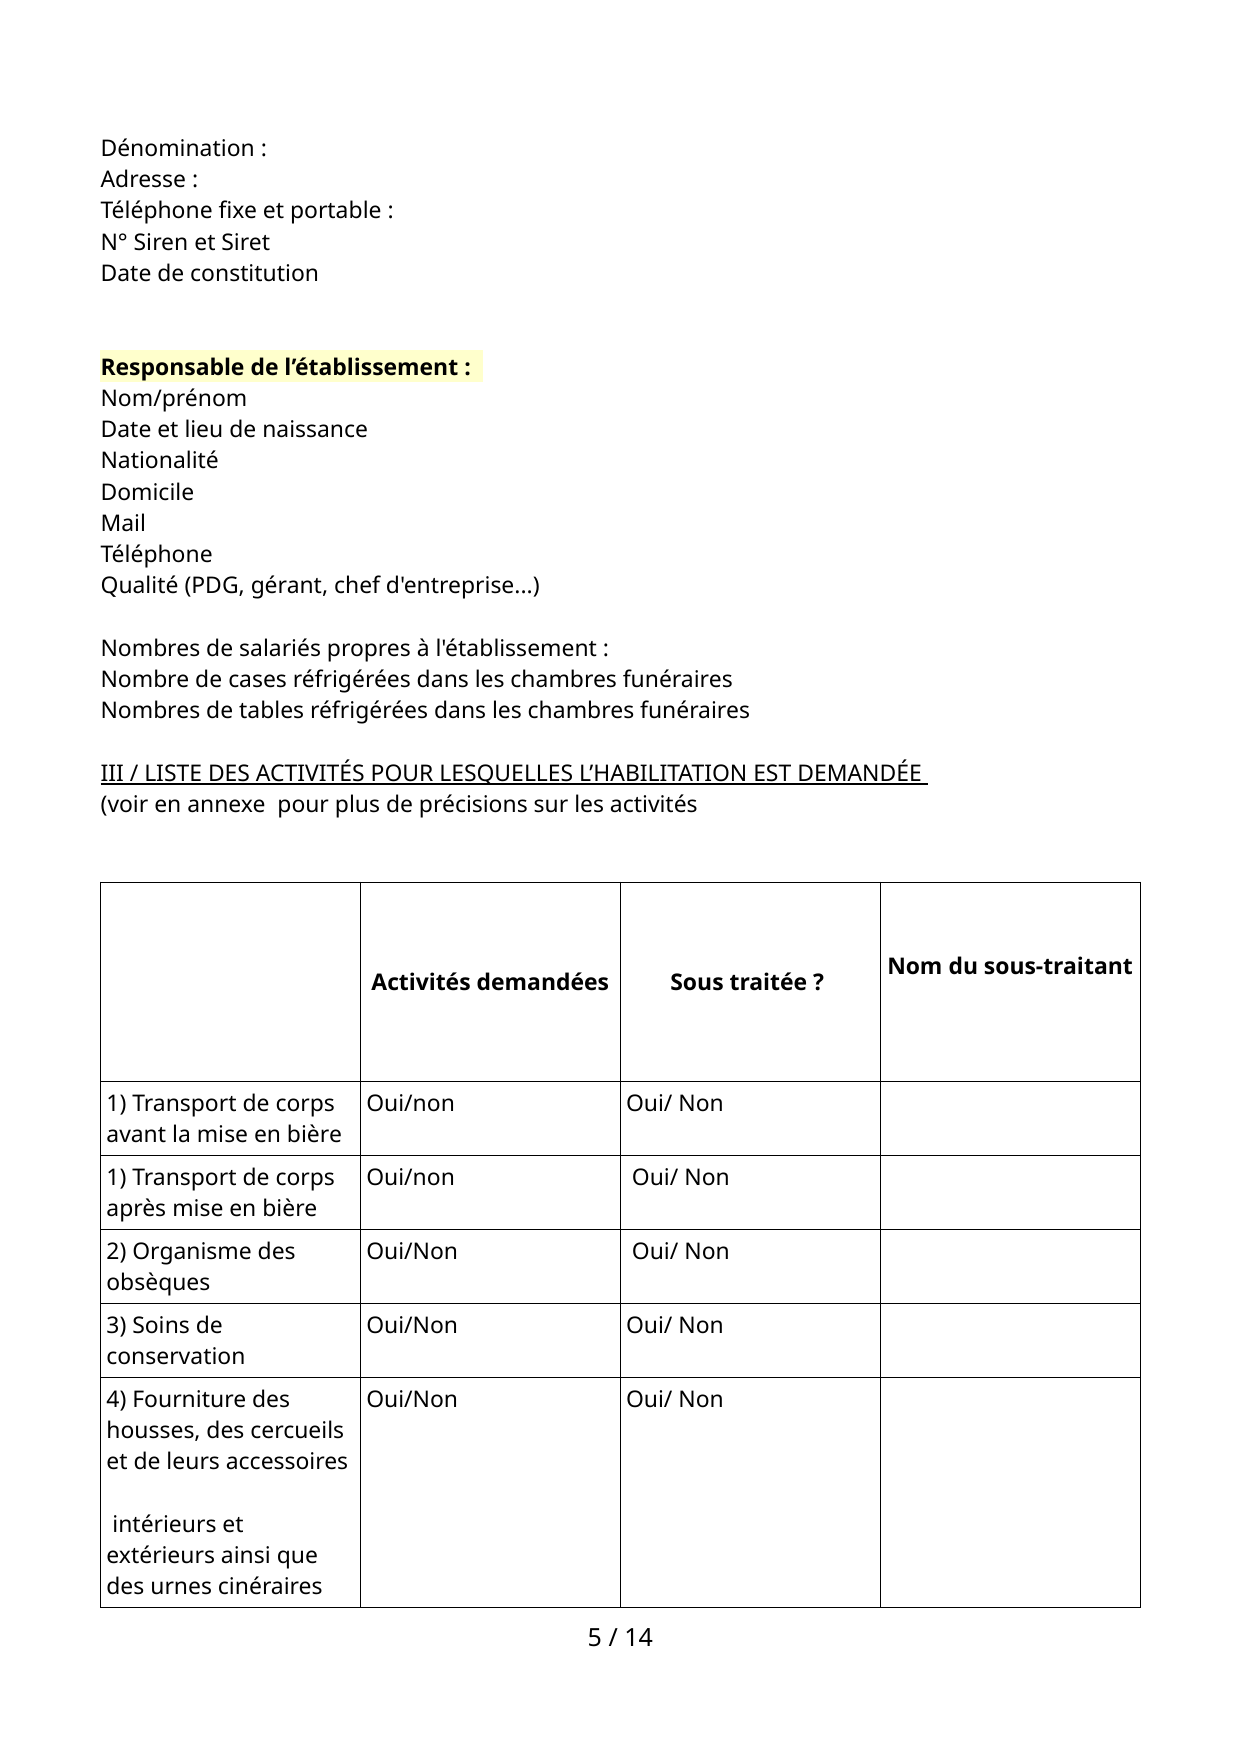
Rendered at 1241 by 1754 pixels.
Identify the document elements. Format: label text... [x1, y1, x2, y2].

table_cell [881, 1082, 1140, 1155]
text Domicile [100, 475, 1140, 507]
table_cell [881, 1156, 1140, 1229]
text III / LISTE DES ACTIVITÉS POUR LESQUELLES L’HABILITATION EST DEMANDÉE [100, 757, 1140, 788]
table_header Sous traitée ? [621, 883, 880, 1081]
text Date de constitution [100, 257, 1140, 288]
table_cell Oui/Non [361, 1378, 620, 1607]
text Date et lieu de naissance [100, 413, 1140, 444]
table_header [101, 883, 360, 1081]
table_cell Oui/non [361, 1082, 620, 1155]
text Responsable de l’établissement : [100, 350, 1140, 382]
table_cell 1) Transport de corps après mise en bière [101, 1156, 360, 1229]
text Nombre de cases réfrigérées dans les chambres funéraires [100, 663, 1140, 694]
table_cell 2) Organisme des obsèques [101, 1230, 360, 1303]
table_cell Oui/ Non [621, 1378, 880, 1607]
table_cell Oui/ Non [621, 1230, 880, 1303]
table_cell Oui/Non [361, 1304, 620, 1377]
table_cell Oui/ Non [621, 1304, 880, 1377]
table_cell [881, 1230, 1140, 1303]
text Téléphone fixe et portable : [100, 194, 1140, 225]
text Qualité (PDG, gérant, chef d'entreprise...) [100, 569, 1140, 600]
table_header Activités demandées [361, 883, 620, 1081]
table_cell 1) Transport de corps avant la mise en bière [101, 1082, 360, 1155]
text Dénomination : [100, 132, 1140, 163]
text N° Siren et Siret [100, 225, 1140, 257]
table_cell [881, 1304, 1140, 1377]
text Nombres de salariés propres à l'établissement : [100, 632, 1140, 663]
text Nom/prénom [100, 382, 1140, 413]
table_cell Oui/Non [361, 1230, 620, 1303]
text Nationalité [100, 444, 1140, 475]
text Adresse : [100, 163, 1140, 194]
table_cell [881, 1378, 1140, 1607]
table_cell Oui/ Non [621, 1082, 880, 1155]
table_cell 4) Fourniture des housses, des cercueils et de leurs accessoires intérieurs et extérieurs ainsi que des urnes cinéraires [101, 1378, 360, 1607]
table_header Nom du sous-traitant [881, 883, 1140, 1081]
text Nombres de tables réfrigérées dans les chambres funéraires [100, 694, 1140, 725]
text (voir en annexe pour plus de précisions sur les activités [100, 788, 1140, 819]
text Mail [100, 507, 1140, 538]
text Téléphone [100, 538, 1140, 569]
table_cell 3) Soins de conservation [101, 1304, 360, 1377]
table_cell Oui/ Non [621, 1156, 880, 1229]
table_cell Oui/non [361, 1156, 620, 1229]
